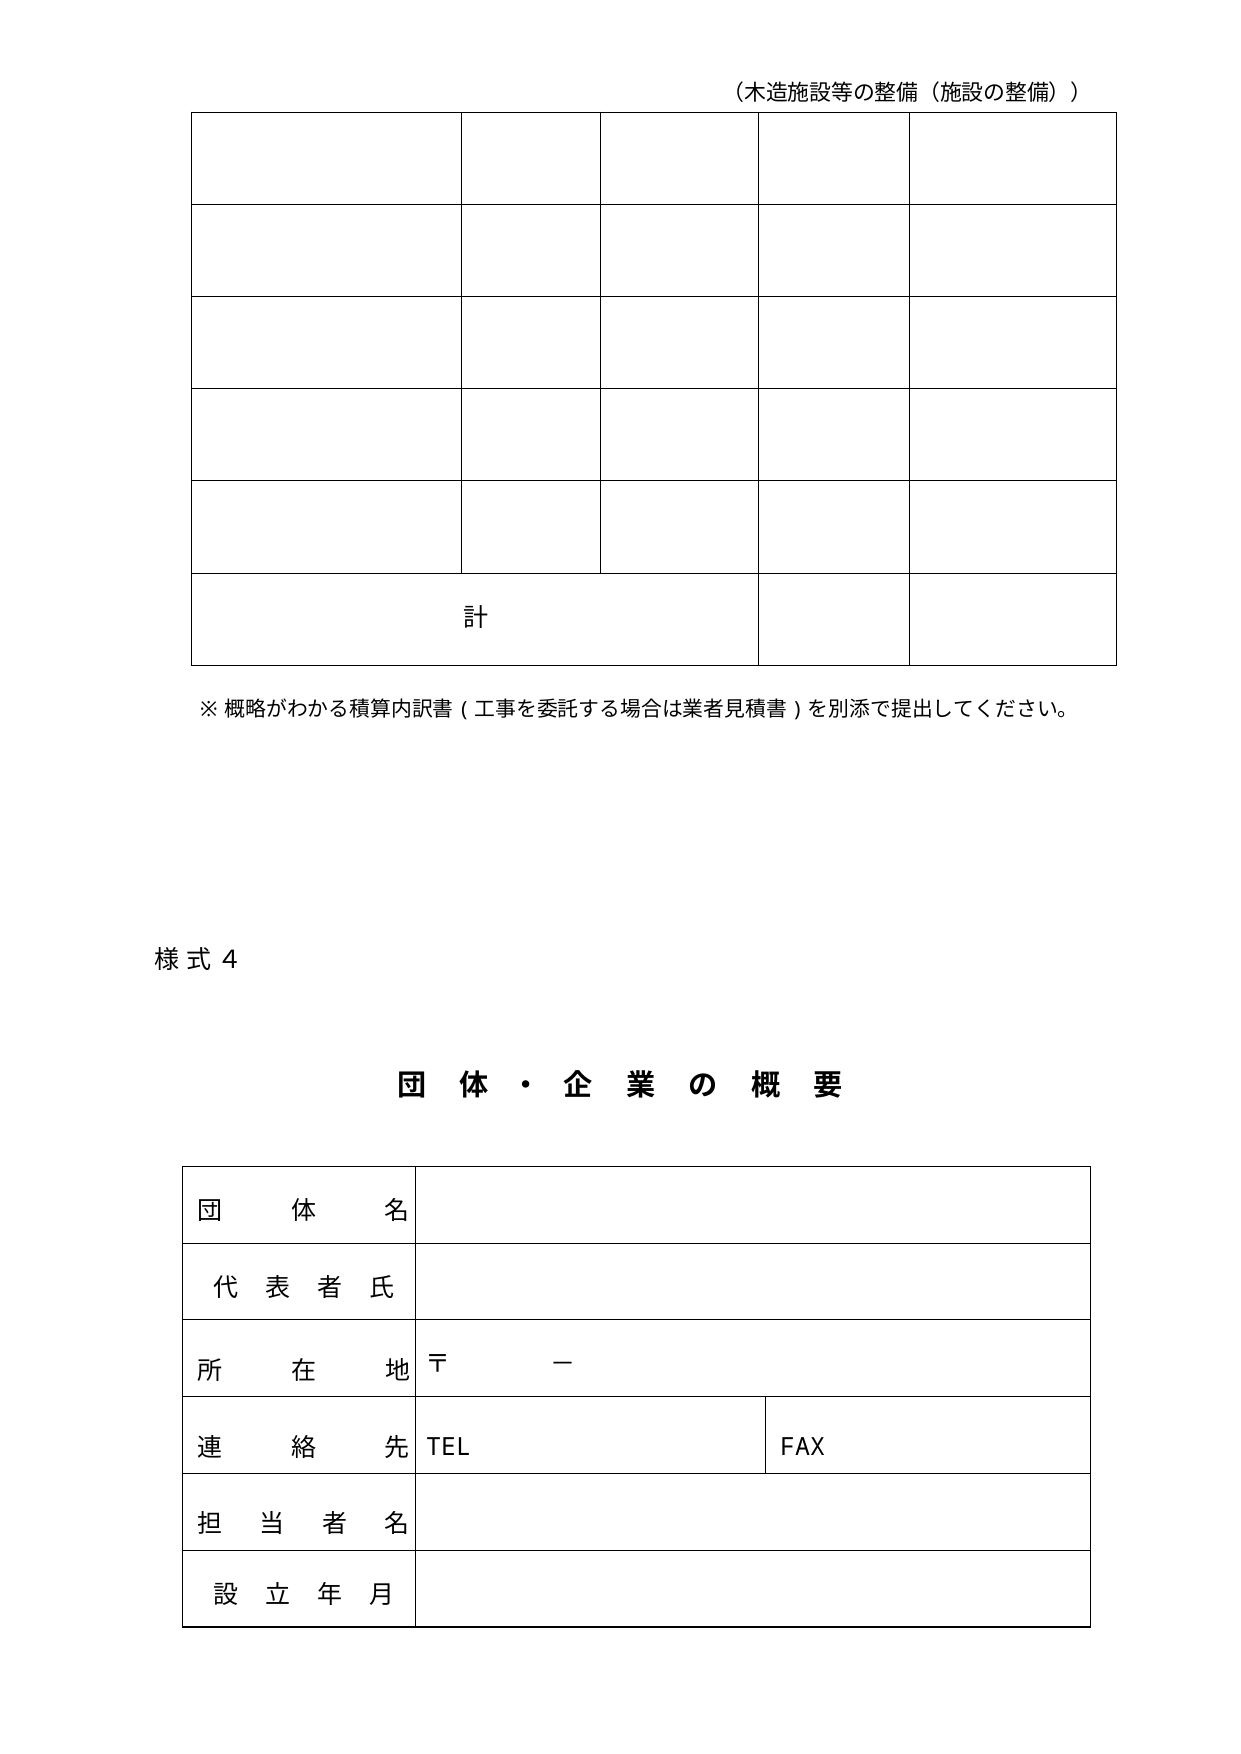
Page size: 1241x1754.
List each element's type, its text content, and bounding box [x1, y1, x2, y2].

table_cell [192, 481, 461, 572]
table_cell [601, 205, 758, 296]
table_cell [759, 205, 909, 296]
table_cell [416, 1244, 1090, 1319]
table_cell [462, 297, 600, 388]
table_cell [759, 574, 909, 665]
table_cell [462, 389, 600, 480]
table_cell TEL [416, 1397, 765, 1473]
text ※概略がわかる積算内訳書(工事を委託する場合は業者見積書)を別添で提出してください。 [151, 666, 1089, 728]
table_cell [759, 113, 909, 204]
table_cell [192, 113, 461, 204]
table_header 団 体 名 企 業 名 [183, 1167, 415, 1242]
table_cell [192, 205, 461, 296]
table_cell [910, 481, 1116, 572]
table_cell [416, 1551, 1090, 1626]
text 団 体 ・ 企 業 の 概 要 [151, 1041, 1089, 1103]
table_cell [601, 481, 758, 572]
table_cell [601, 389, 758, 480]
table_cell [462, 205, 600, 296]
table_cell [759, 481, 909, 572]
table_cell [192, 389, 461, 480]
table_cell [910, 113, 1116, 204]
table_cell [910, 389, 1116, 480]
table_cell 計 [192, 574, 758, 665]
table_cell 連 絡 先 [183, 1397, 415, 1473]
table_cell [601, 297, 758, 388]
table_cell [462, 481, 600, 572]
table_cell [759, 389, 909, 480]
table_cell 担 当 者 名 [183, 1474, 415, 1549]
table_cell 代 表 者 氏 名 [183, 1244, 415, 1319]
text 様式４ [151, 916, 1089, 978]
table_cell [759, 297, 909, 388]
table_cell [910, 205, 1116, 296]
table_cell [910, 297, 1116, 388]
table_cell 設 立 年 月 日 [183, 1551, 415, 1626]
table_cell FAX [766, 1397, 1090, 1473]
table_cell [601, 113, 758, 204]
table_header [416, 1167, 1090, 1242]
table_cell 〒 － [416, 1320, 1090, 1396]
table_cell [462, 113, 600, 204]
table_cell [910, 574, 1116, 665]
table_cell [192, 297, 461, 388]
table_cell 所 在 地 [183, 1320, 415, 1396]
table_cell [416, 1474, 1090, 1549]
